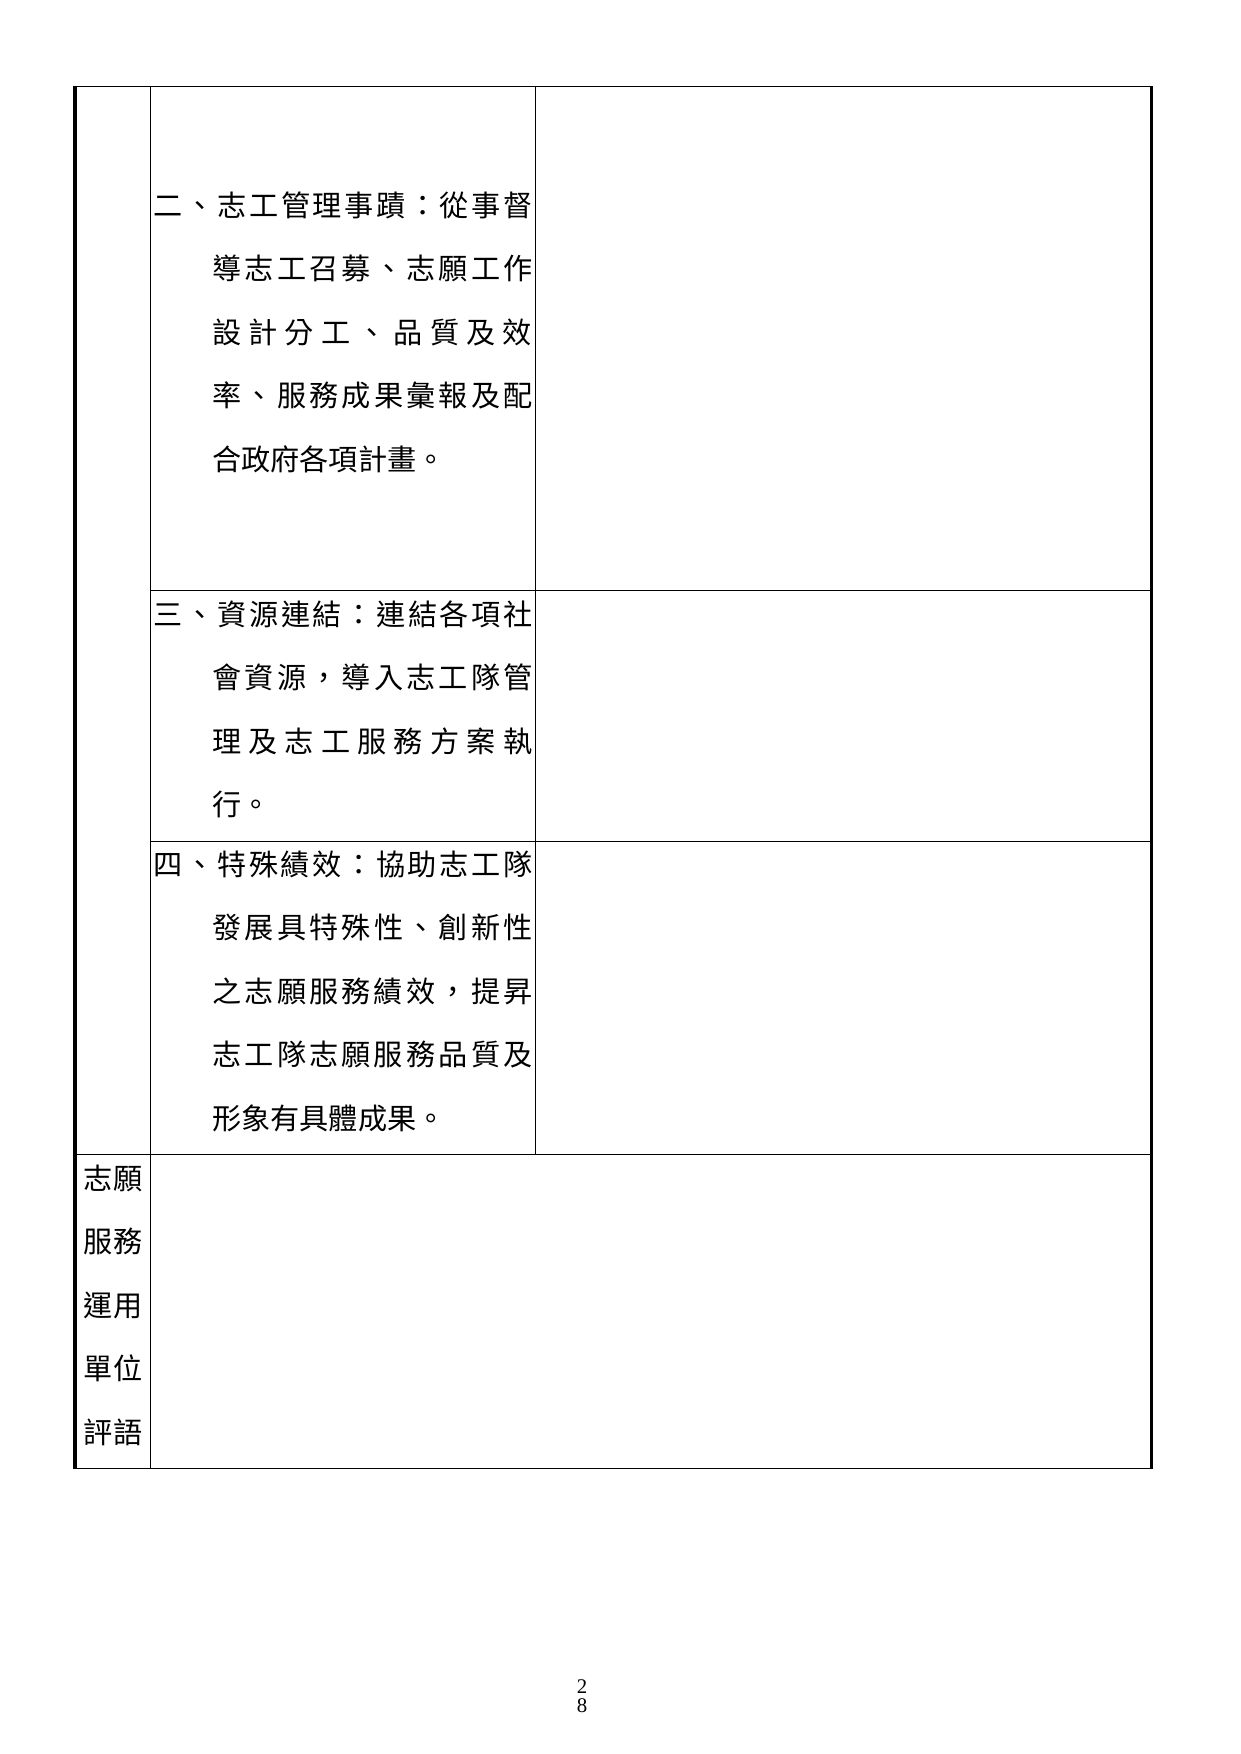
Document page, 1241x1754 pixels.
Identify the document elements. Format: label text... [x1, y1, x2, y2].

table_cell [151, 1155, 1150, 1468]
table_cell [77, 87, 150, 1154]
table_cell [536, 87, 1150, 590]
table_cell [536, 591, 1150, 841]
table_cell [536, 842, 1150, 1154]
table_cell 三、資源連結：連結各項社會資源，導入志工隊管理及志工服務方案執行。 [151, 591, 535, 841]
table_cell 二、志工管理事蹟：從事督導志工召募、志願工作設計分工、品質及效率、服務成果彙報及配合政府各項計畫。 [151, 87, 535, 590]
table_cell 志願服務運用單位評語 [77, 1155, 150, 1468]
table_cell 四、特殊績效：協助志工隊發展具特殊性、創新性之志願服務績效，提昇志工隊志願服務品質及形象有具體成果。 [151, 842, 535, 1154]
